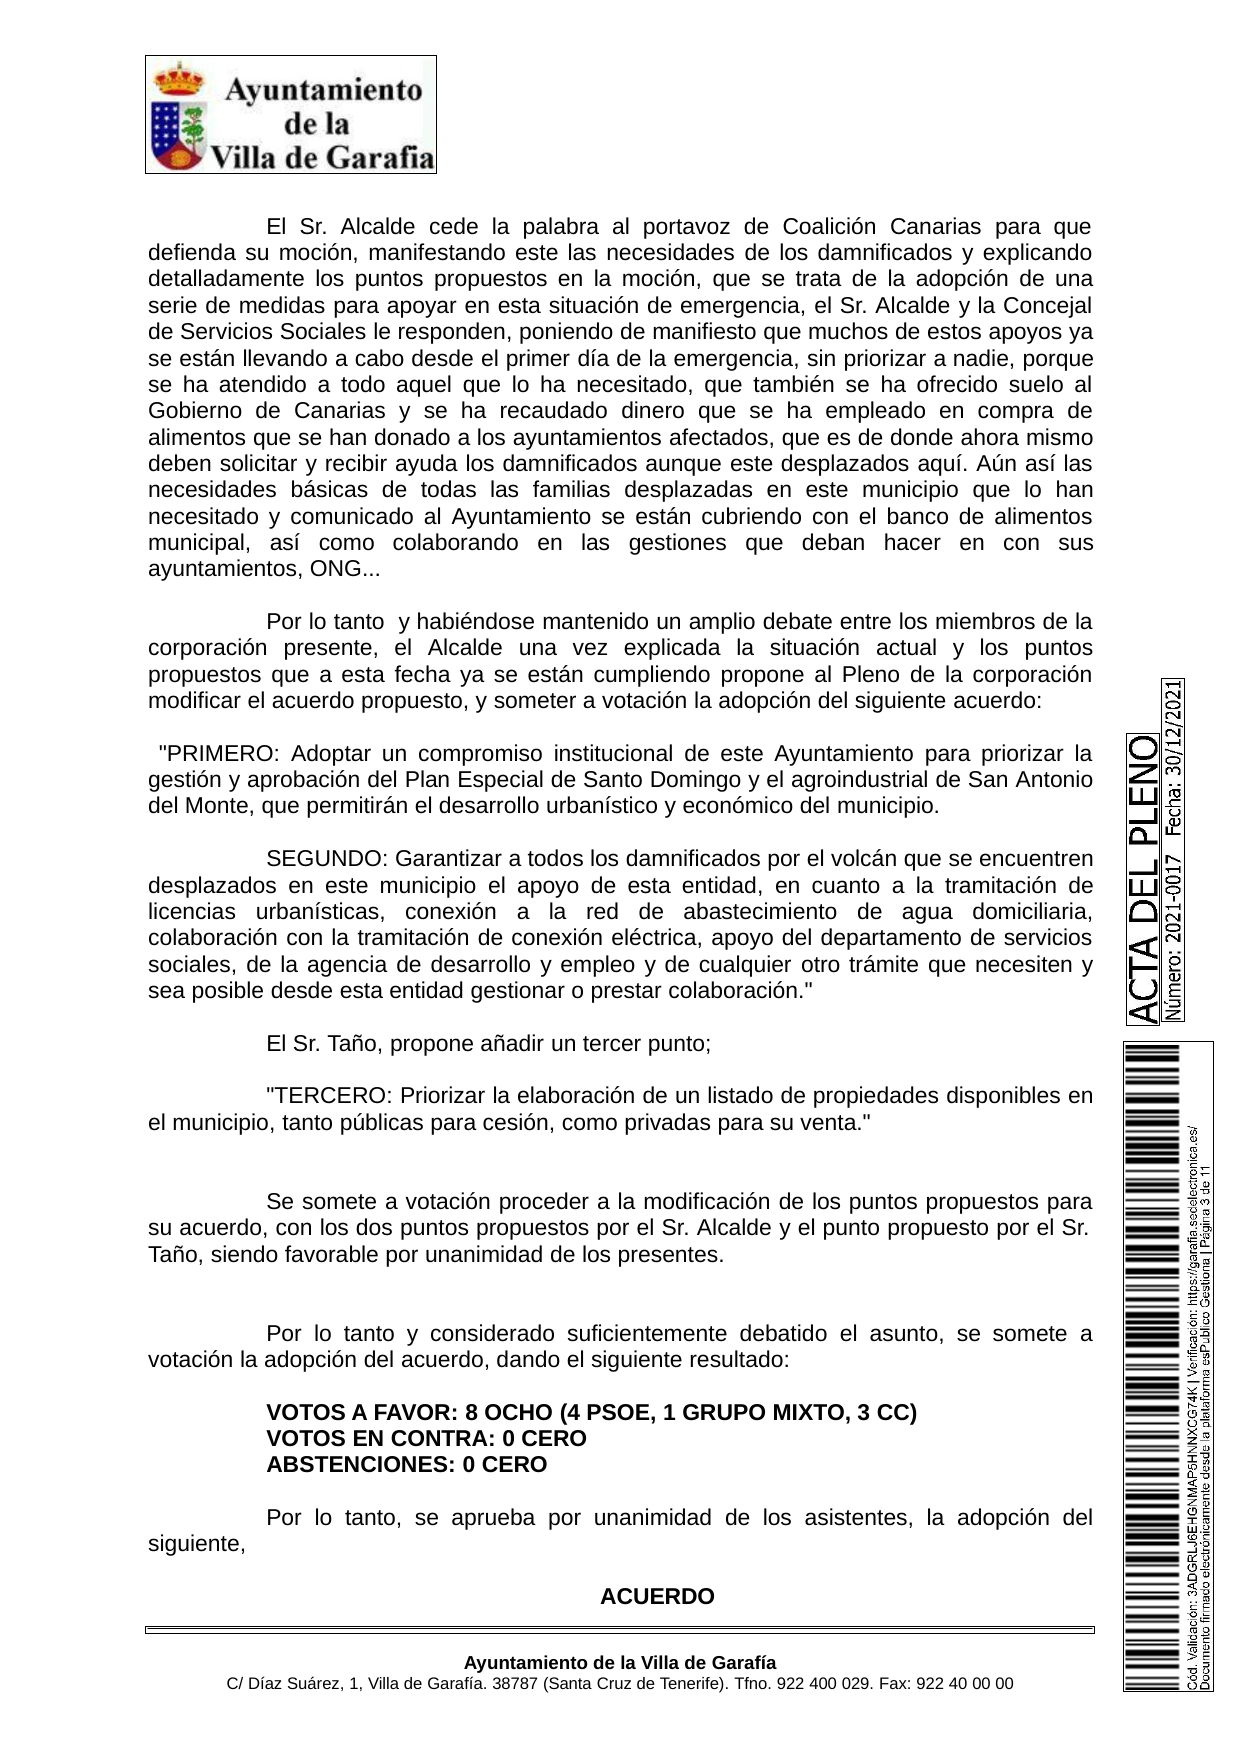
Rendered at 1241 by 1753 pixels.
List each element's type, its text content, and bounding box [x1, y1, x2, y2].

text Ayuntamiento de la Villa de Garafía [463, 1653, 1039, 1674]
text del Monte, que permitirán el desarrollo urbanístico y económico del municipio. [148, 793, 1117, 819]
text necesitado y comunicado al Ayuntamiento se están cubriendo con el banco de alimentos [148, 504, 1117, 529]
text deben solicitar y recibir ayuda los damnificados aunque este desplazados aquí. Aún así las [148, 451, 1117, 477]
text Por lo tanto y habiéndose mantenido un amplio debate entre los miembros de la [266, 609, 1117, 635]
text ayuntamientos, ONG... [148, 556, 1117, 582]
text Se somete a votación proceder a la modificación de los puntos propuestos para [266, 1189, 1117, 1214]
text siguiente, [148, 1531, 1117, 1557]
text "PRIMERO: Adoptar un compromiso institucional de este Ayuntamiento para priorizar la [158, 741, 1116, 766]
text ABSTENCIONES: 0 CERO [266, 1452, 946, 1478]
text municipal, así como colaborando en las gestiones que deban hacer en con sus [148, 530, 1117, 556]
text de Servicios Sociales le responden, poniendo de manifiesto que muchos de estos apoyos ya [148, 319, 1117, 345]
text sociales, de la agencia de desarrollo y empleo y de cualquier otro trámite que necesiten y [148, 952, 1117, 977]
text Por lo tanto, se aprueba por unanimidad de los asistentes, la adopción del [266, 1505, 1117, 1531]
text votación la adopción del acuerdo, dando el siguiente resultado: [148, 1347, 1117, 1373]
text licencias urbanísticas, conexión a la red de abastecimiento de agua domiciliaria, [148, 899, 1117, 924]
text colaboración con la tramitación de conexión eléctrica, apoyo del departamento de servicios [148, 925, 1117, 951]
text VOTOS EN CONTRA: 0 CERO [266, 1426, 946, 1452]
text "TERCERO: Priorizar la elaboración de un listado de propiedades disponibles en [266, 1083, 1117, 1109]
text propuestos que a esta fecha ya se están cumpliendo propone al Pleno de la corporación [148, 662, 1117, 687]
picture [1127, 734, 1159, 1025]
picture [1124, 1042, 1213, 1691]
text Gobierno de Canarias y se ha recaudado dinero que se ha empleado en compra de [148, 398, 1117, 424]
text se ha atendido a todo aquel que lo ha necesitado, que también se ha ofrecido suelo al [148, 372, 1117, 397]
text serie de medidas para apoyar en esta situación de emergencia, el Sr. Alcalde y la Concejal [148, 293, 1117, 318]
picture [146, 56, 436, 173]
text ACUERDO [600, 1584, 741, 1610]
text defienda su moción, manifestando este las necesidades de los damnificados y explicando [148, 240, 1117, 266]
text el municipio, tanto públicas para cesión, como privadas para su venta." [148, 1110, 894, 1135]
text desplazados en este municipio el apoyo de esta entidad, en cuanto a la tramitación de [148, 873, 1117, 898]
text SEGUNDO: Garantizar a todos los damnificados por el volcán que se encuentren [266, 846, 1117, 872]
text El Sr. Alcalde cede la palabra al portavoz de Coalición Canarias para que [266, 214, 1117, 239]
text Taño, siendo favorable por unanimidad de los presentes. [148, 1242, 1117, 1267]
text modificar el acuerdo propuesto, y someter a votación la adopción del siguiente acuerdo: [148, 688, 1117, 714]
picture [146, 1627, 1094, 1633]
text detalladamente los puntos propuestos en la moción, que se trata de la adopción de una [148, 266, 1117, 292]
text necesidades básicas de todas las familias desplazadas en este municipio que lo han [148, 477, 1117, 503]
text sea posible desde esta entidad gestionar o prestar colaboración." [148, 978, 1117, 1004]
text su acuerdo, con los dos puntos propuestos por el Sr. Alcalde y el punto propuesto por el Sr. [148, 1215, 1117, 1241]
text C/ Díaz Suárez, 1, Villa de Garafía. 38787 (Santa Cruz de Tenerife). Tfno. 922 400 029. Fax: 922 40 00 00 [226, 1674, 1039, 1693]
text VOTOS A FAVOR: 8 OCHO (4 PSOE, 1 GRUPO MIXTO, 3 CC) [266, 1400, 946, 1425]
text El Sr. Taño, propone añadir un tercer punto; [266, 1031, 739, 1056]
text gestión y aprobación del Plan Especial de Santo Domingo y el agroindustrial de San Antonio [148, 767, 1117, 793]
text Por lo tanto y considerado suficientemente debatido el asunto, se somete a [266, 1321, 1117, 1346]
text corporación presente, el Alcalde una vez explicada la situación actual y los puntos [148, 635, 1117, 661]
text se están llevando a cabo desde el primer día de la emergencia, sin priorizar a nadie, porque [148, 346, 1117, 371]
picture [1162, 679, 1184, 1021]
text alimentos que se han donado a los ayuntamientos afectados, que es de donde ahora mismo [148, 424, 1117, 450]
